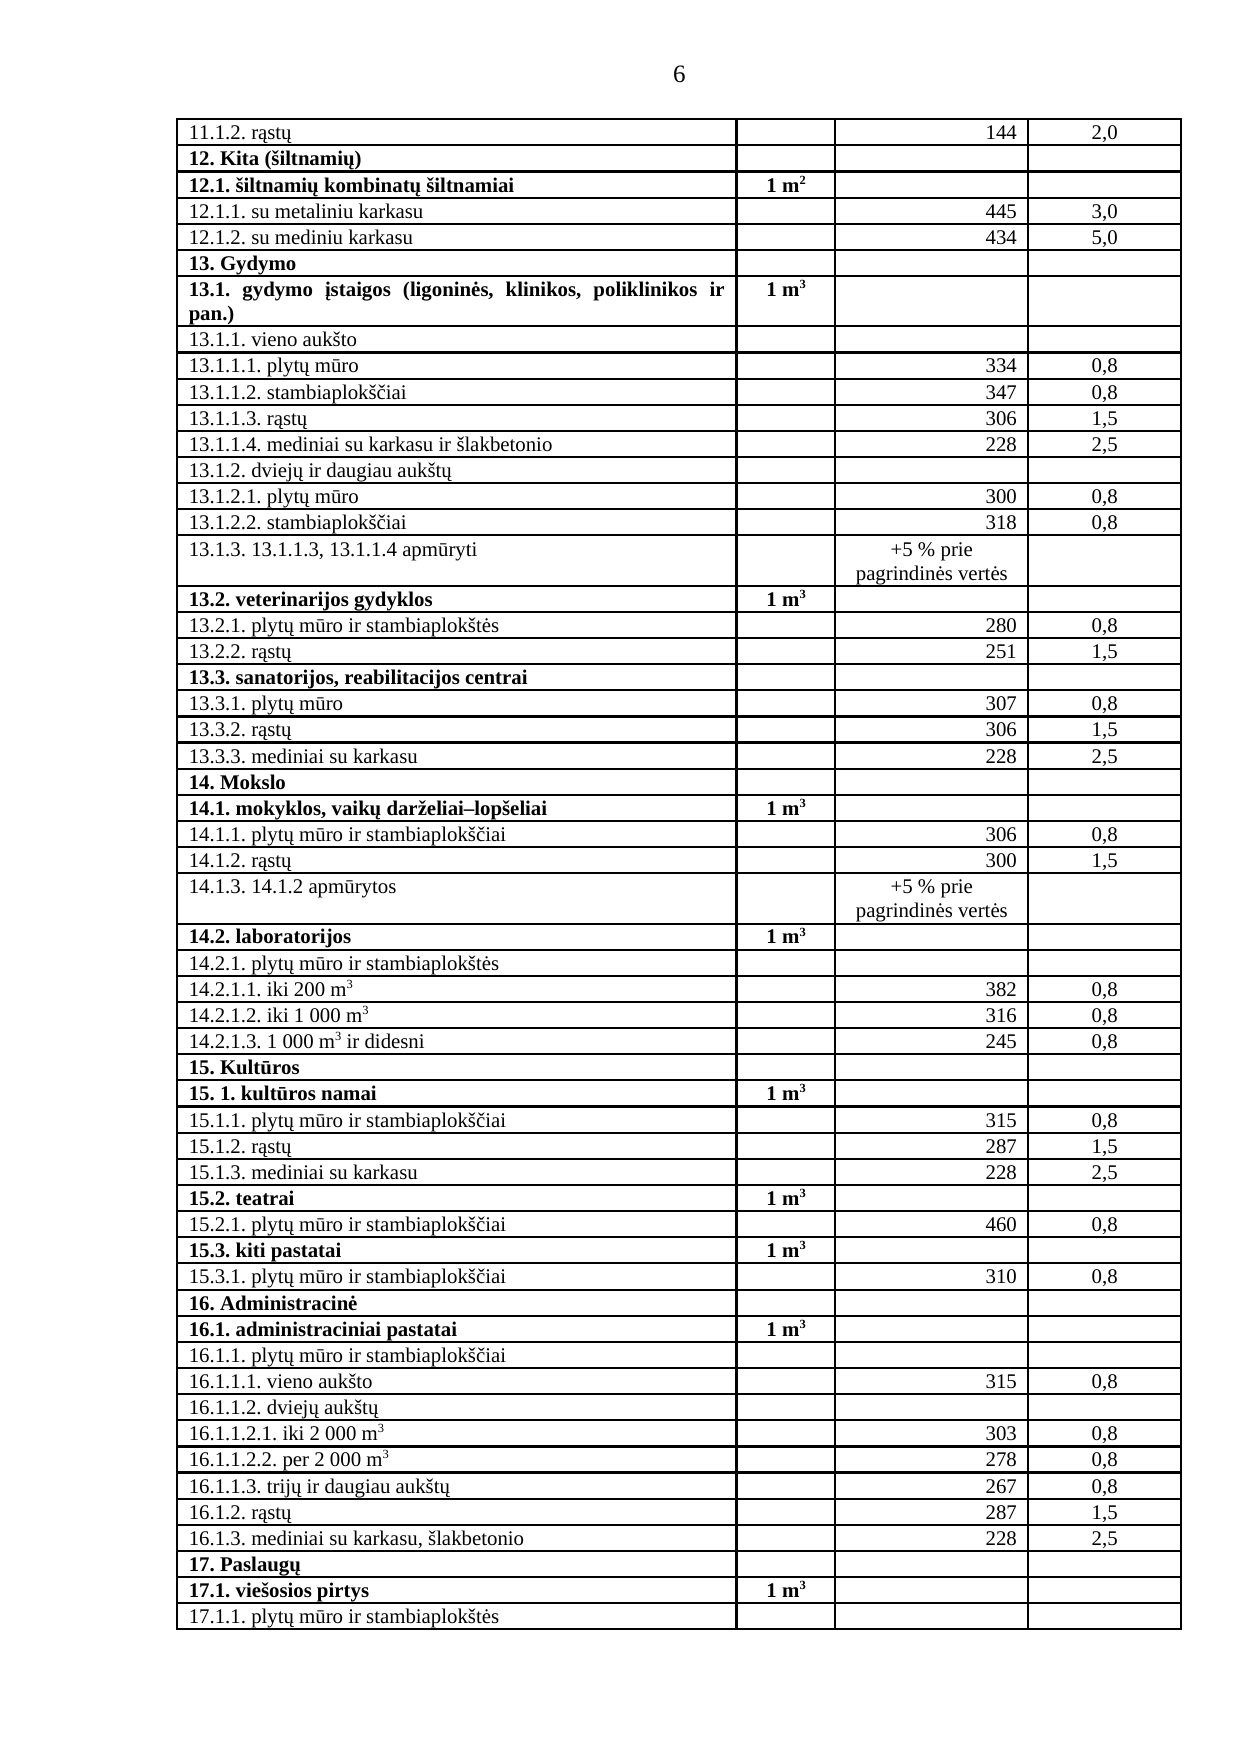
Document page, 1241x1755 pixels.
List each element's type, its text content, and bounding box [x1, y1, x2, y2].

table_cell 0,8 [1029, 1474, 1180, 1498]
table_cell 15.2. teatrai [178, 1186, 735, 1210]
table_cell 0,8 [1029, 510, 1180, 534]
table_cell 13. Gydymo [178, 251, 735, 275]
table_cell 300 [836, 848, 1027, 872]
table_cell [738, 744, 834, 768]
table_cell +5 % prie pagrindinės vertės [836, 536, 1027, 584]
table_cell 318 [836, 510, 1027, 534]
table_cell 17.1. viešosios pirtys [178, 1578, 735, 1602]
table_cell 1,5 [1029, 639, 1180, 663]
table_cell 13.2.1. plytų mūro ir stambiaplokštės [178, 613, 735, 637]
table_cell 1 m3 [738, 1238, 834, 1262]
table_cell [738, 225, 834, 249]
table_cell 13.1. gydymo įstaigos (ligoninės, klinikos, poliklinikos ir pan.) [178, 277, 735, 325]
table_cell 306 [836, 406, 1027, 430]
table_cell 1 m3 [738, 1186, 834, 1210]
table_cell [836, 1343, 1027, 1367]
table_cell 310 [836, 1264, 1027, 1288]
table_cell [738, 1604, 834, 1628]
table_cell [836, 1186, 1027, 1210]
table_cell [836, 1395, 1027, 1419]
table_cell 15.1.1. plytų mūro ir stambiaplokščiai [178, 1108, 735, 1132]
table_cell [738, 718, 834, 741]
table_cell 251 [836, 639, 1027, 663]
table_cell 144 [836, 120, 1027, 144]
table_cell 14.1.1. plytų mūro ir stambiaplokščiai [178, 822, 735, 846]
table_cell [836, 1238, 1027, 1262]
table_cell 13.1.2.1. plytų mūro [178, 484, 735, 508]
table_cell [738, 977, 834, 1001]
table_cell 16.1.1. plytų mūro ir stambiaplokščiai [178, 1343, 735, 1367]
table_cell [738, 1395, 834, 1419]
table_cell 14.1. mokyklos, vaikų darželiai–lopšeliai [178, 796, 735, 820]
table_cell [738, 120, 834, 144]
table_cell [836, 251, 1027, 275]
table_cell 17. Paslaugų [178, 1552, 735, 1576]
table_cell [836, 1055, 1027, 1079]
table_cell 12.1. šiltnamių kombinatų šiltnamiai [178, 173, 735, 197]
table_cell 15.1.3. mediniai su karkasu [178, 1160, 735, 1184]
table_cell [836, 1317, 1027, 1341]
table_cell [738, 1474, 834, 1498]
table_cell [836, 327, 1027, 351]
table_cell 13.3.1. plytų mūro [178, 691, 735, 715]
table_cell 445 [836, 199, 1027, 223]
table_cell 2,0 [1029, 120, 1180, 144]
table_cell [836, 458, 1027, 482]
table_cell 0,8 [1029, 354, 1180, 377]
table_cell 14.2. laboratorijos [178, 925, 735, 948]
table_cell [738, 510, 834, 534]
table_cell [836, 146, 1027, 170]
table_cell 16.1.3. mediniai su karkasu, šlakbetonio [178, 1526, 735, 1550]
table_cell 1 m3 [738, 587, 834, 611]
table_cell 5,0 [1029, 225, 1180, 249]
table_cell [738, 458, 834, 482]
table_cell 1,5 [1029, 718, 1180, 741]
table_cell 16.1.1.2.1. iki 2 000 m3 [178, 1421, 735, 1445]
table_cell 306 [836, 822, 1027, 846]
table_cell 0,8 [1029, 1369, 1180, 1393]
table_cell 0,8 [1029, 1448, 1180, 1471]
table_cell 0,8 [1029, 380, 1180, 404]
table_cell [738, 1160, 834, 1184]
table_cell 14.1.2. rąstų [178, 848, 735, 872]
table_cell [738, 1500, 834, 1524]
table_cell 17.1.1. plytų mūro ir stambiaplokštės [178, 1604, 735, 1628]
table_cell 15.2.1. plytų mūro ir stambiaplokščiai [178, 1212, 735, 1236]
table_cell 307 [836, 691, 1027, 715]
table_cell 2,5 [1029, 744, 1180, 768]
table_cell 303 [836, 1421, 1027, 1445]
table_cell [738, 484, 834, 508]
table_cell [836, 925, 1027, 948]
table_cell 13.1.1.4. mediniai su karkasu ir šlakbetonio [178, 432, 735, 456]
table_cell 13.1.2. dviejų ir daugiau aukštų [178, 458, 735, 482]
table_cell 2,5 [1029, 432, 1180, 456]
table_cell [1029, 1395, 1180, 1419]
table_cell [836, 277, 1027, 325]
table_cell [738, 146, 834, 170]
table_cell [1029, 1081, 1180, 1105]
table_cell [738, 251, 834, 275]
table_cell [836, 173, 1027, 197]
table_cell [738, 199, 834, 223]
table_cell 16.1.2. rąstų [178, 1500, 735, 1524]
table_cell [738, 1108, 834, 1132]
table_cell 316 [836, 1003, 1027, 1027]
table_cell [1029, 1055, 1180, 1079]
table_cell 1 m2 [738, 173, 834, 197]
table_cell 1 m3 [738, 1317, 834, 1341]
table_cell [738, 770, 834, 794]
table_cell 315 [836, 1108, 1027, 1132]
table_cell 11.1.2. rąstų [178, 120, 735, 144]
table_cell [738, 1421, 834, 1445]
table_cell [738, 327, 834, 351]
table_cell [836, 587, 1027, 611]
table_cell 2,5 [1029, 1526, 1180, 1550]
table_cell 13.2.2. rąstų [178, 639, 735, 663]
table_cell 334 [836, 354, 1027, 377]
table_cell [1029, 146, 1180, 170]
table_cell 14.2.1.3. 1 000 m3 ir didesni [178, 1029, 735, 1053]
table_cell 13.1.1.2. stambiaplokščiai [178, 380, 735, 404]
table_cell 287 [836, 1500, 1027, 1524]
table_cell 3,0 [1029, 199, 1180, 223]
table_cell 16.1.1.2.2. per 2 000 m3 [178, 1448, 735, 1471]
table_cell 15. Kultūros [178, 1055, 735, 1079]
table_cell [738, 432, 834, 456]
table_cell 287 [836, 1134, 1027, 1158]
table_cell [1029, 925, 1180, 948]
table_cell 0,8 [1029, 1264, 1180, 1288]
table_cell 13.1.2.2. stambiaplokščiai [178, 510, 735, 534]
table_cell [1029, 327, 1180, 351]
table_cell 1 m3 [738, 796, 834, 820]
table_cell 2,5 [1029, 1160, 1180, 1184]
table_cell 13.1.1.1. plytų mūro [178, 354, 735, 377]
table_cell [1029, 1186, 1180, 1210]
table_cell [738, 1448, 834, 1471]
table_cell 0,8 [1029, 1003, 1180, 1027]
table_cell 15.3.1. plytų mūro ir stambiaplokščiai [178, 1264, 735, 1288]
table_cell 228 [836, 432, 1027, 456]
table_cell 15. 1. kultūros namai [178, 1081, 735, 1105]
table_cell [1029, 1552, 1180, 1576]
table_cell 1,5 [1029, 406, 1180, 430]
table_cell 0,8 [1029, 1029, 1180, 1053]
table_cell 0,8 [1029, 977, 1180, 1001]
table_cell [738, 613, 834, 637]
table_cell [1029, 587, 1180, 611]
table_cell [1029, 1317, 1180, 1341]
table_cell [738, 536, 834, 584]
table_cell 0,8 [1029, 822, 1180, 846]
table_cell [1029, 951, 1180, 975]
table_cell 13.3. sanatorijos, reabilitacijos centrai [178, 665, 735, 689]
table_cell 12.1.1. su metaliniu karkasu [178, 199, 735, 223]
table_cell [738, 822, 834, 846]
table_cell 228 [836, 744, 1027, 768]
table_cell 228 [836, 1526, 1027, 1550]
table_cell 1 m3 [738, 1578, 834, 1602]
table_cell [836, 1081, 1027, 1105]
table_cell 315 [836, 1369, 1027, 1393]
table_cell [836, 665, 1027, 689]
table_cell [738, 951, 834, 975]
table_cell 280 [836, 613, 1027, 637]
table_cell 1,5 [1029, 848, 1180, 872]
table_cell [1029, 1578, 1180, 1602]
table_cell [738, 1029, 834, 1053]
table_cell 16.1.1.3. trijų ir daugiau aukštų [178, 1474, 735, 1498]
table_cell [738, 1369, 834, 1393]
table_cell [836, 796, 1027, 820]
table_cell [738, 1003, 834, 1027]
table_cell 434 [836, 225, 1027, 249]
table_cell [1029, 1291, 1180, 1314]
table_cell +5 % prie pagrindinės vertės [836, 874, 1027, 922]
table_cell [738, 1526, 834, 1550]
table_cell [836, 1604, 1027, 1628]
table_cell [1029, 173, 1180, 197]
table_cell 347 [836, 380, 1027, 404]
table_cell 267 [836, 1474, 1027, 1498]
table_cell [1029, 770, 1180, 794]
table_cell 300 [836, 484, 1027, 508]
table_cell 12.1.2. su mediniu karkasu [178, 225, 735, 249]
table_cell 16. Administracinė [178, 1291, 735, 1314]
table_cell 0,8 [1029, 484, 1180, 508]
table_cell [738, 874, 834, 922]
table_cell [836, 1291, 1027, 1314]
table_cell [1029, 1238, 1180, 1262]
table_cell 16.1.1.2. dviejų aukštų [178, 1395, 735, 1419]
table_cell [738, 406, 834, 430]
table_cell [1029, 1343, 1180, 1367]
table_cell 14.2.1.1. iki 200 m3 [178, 977, 735, 1001]
table_cell 460 [836, 1212, 1027, 1236]
table_cell [738, 1264, 834, 1288]
table_cell [1029, 796, 1180, 820]
table_cell 0,8 [1029, 613, 1180, 637]
table_cell 245 [836, 1029, 1027, 1053]
table_cell [738, 665, 834, 689]
table_cell 15.3. kiti pastatai [178, 1238, 735, 1262]
table_cell 13.2. veterinarijos gydyklos [178, 587, 735, 611]
table_cell [1029, 536, 1180, 584]
table_cell 13.1.3. 13.1.1.3, 13.1.1.4 apmūryti [178, 536, 735, 584]
table_cell 13.3.2. rąstų [178, 718, 735, 741]
table_cell [1029, 277, 1180, 325]
table_cell 16.1. administraciniai pastatai [178, 1317, 735, 1341]
table_cell 14. Mokslo [178, 770, 735, 794]
table_cell [738, 691, 834, 715]
table_cell [836, 770, 1027, 794]
table_cell 1 m3 [738, 1081, 834, 1105]
table_cell 1,5 [1029, 1500, 1180, 1524]
table_cell 13.1.1.3. rąstų [178, 406, 735, 430]
table_cell [836, 1578, 1027, 1602]
table_cell 278 [836, 1448, 1027, 1471]
table_cell [738, 639, 834, 663]
table_cell [836, 1552, 1027, 1576]
table_cell [738, 848, 834, 872]
table_cell 16.1.1.1. vieno aukšto [178, 1369, 735, 1393]
table_cell 0,8 [1029, 691, 1180, 715]
table_cell [1029, 1604, 1180, 1628]
table_cell [738, 1552, 834, 1576]
table_cell 1 m3 [738, 925, 834, 948]
table_cell 13.1.1. vieno aukšto [178, 327, 735, 351]
table_cell 14.1.3. 14.1.2 apmūrytos [178, 874, 735, 922]
table_cell 1 m3 [738, 277, 834, 325]
table_cell 0,8 [1029, 1108, 1180, 1132]
table_cell [1029, 251, 1180, 275]
table_cell [738, 1212, 834, 1236]
table_cell 382 [836, 977, 1027, 1001]
table_cell 0,8 [1029, 1212, 1180, 1236]
table_cell 1,5 [1029, 1134, 1180, 1158]
table_cell 14.2.1. plytų mūro ir stambiaplokštės [178, 951, 735, 975]
table_cell 228 [836, 1160, 1027, 1184]
table_cell [738, 1291, 834, 1314]
table_cell [738, 354, 834, 377]
table_cell [836, 951, 1027, 975]
table_cell [738, 1343, 834, 1367]
table_cell [738, 380, 834, 404]
table_cell 13.3.3. mediniai su karkasu [178, 744, 735, 768]
table_cell [738, 1134, 834, 1158]
table_cell 14.2.1.2. iki 1 000 m3 [178, 1003, 735, 1027]
table_cell 306 [836, 718, 1027, 741]
table_cell [1029, 458, 1180, 482]
table_cell 12. Kita (šiltnamių) [178, 146, 735, 170]
table_cell 0,8 [1029, 1421, 1180, 1445]
table_cell 15.1.2. rąstų [178, 1134, 735, 1158]
table_cell [1029, 665, 1180, 689]
table_cell [738, 1055, 834, 1079]
table_cell [1029, 874, 1180, 922]
